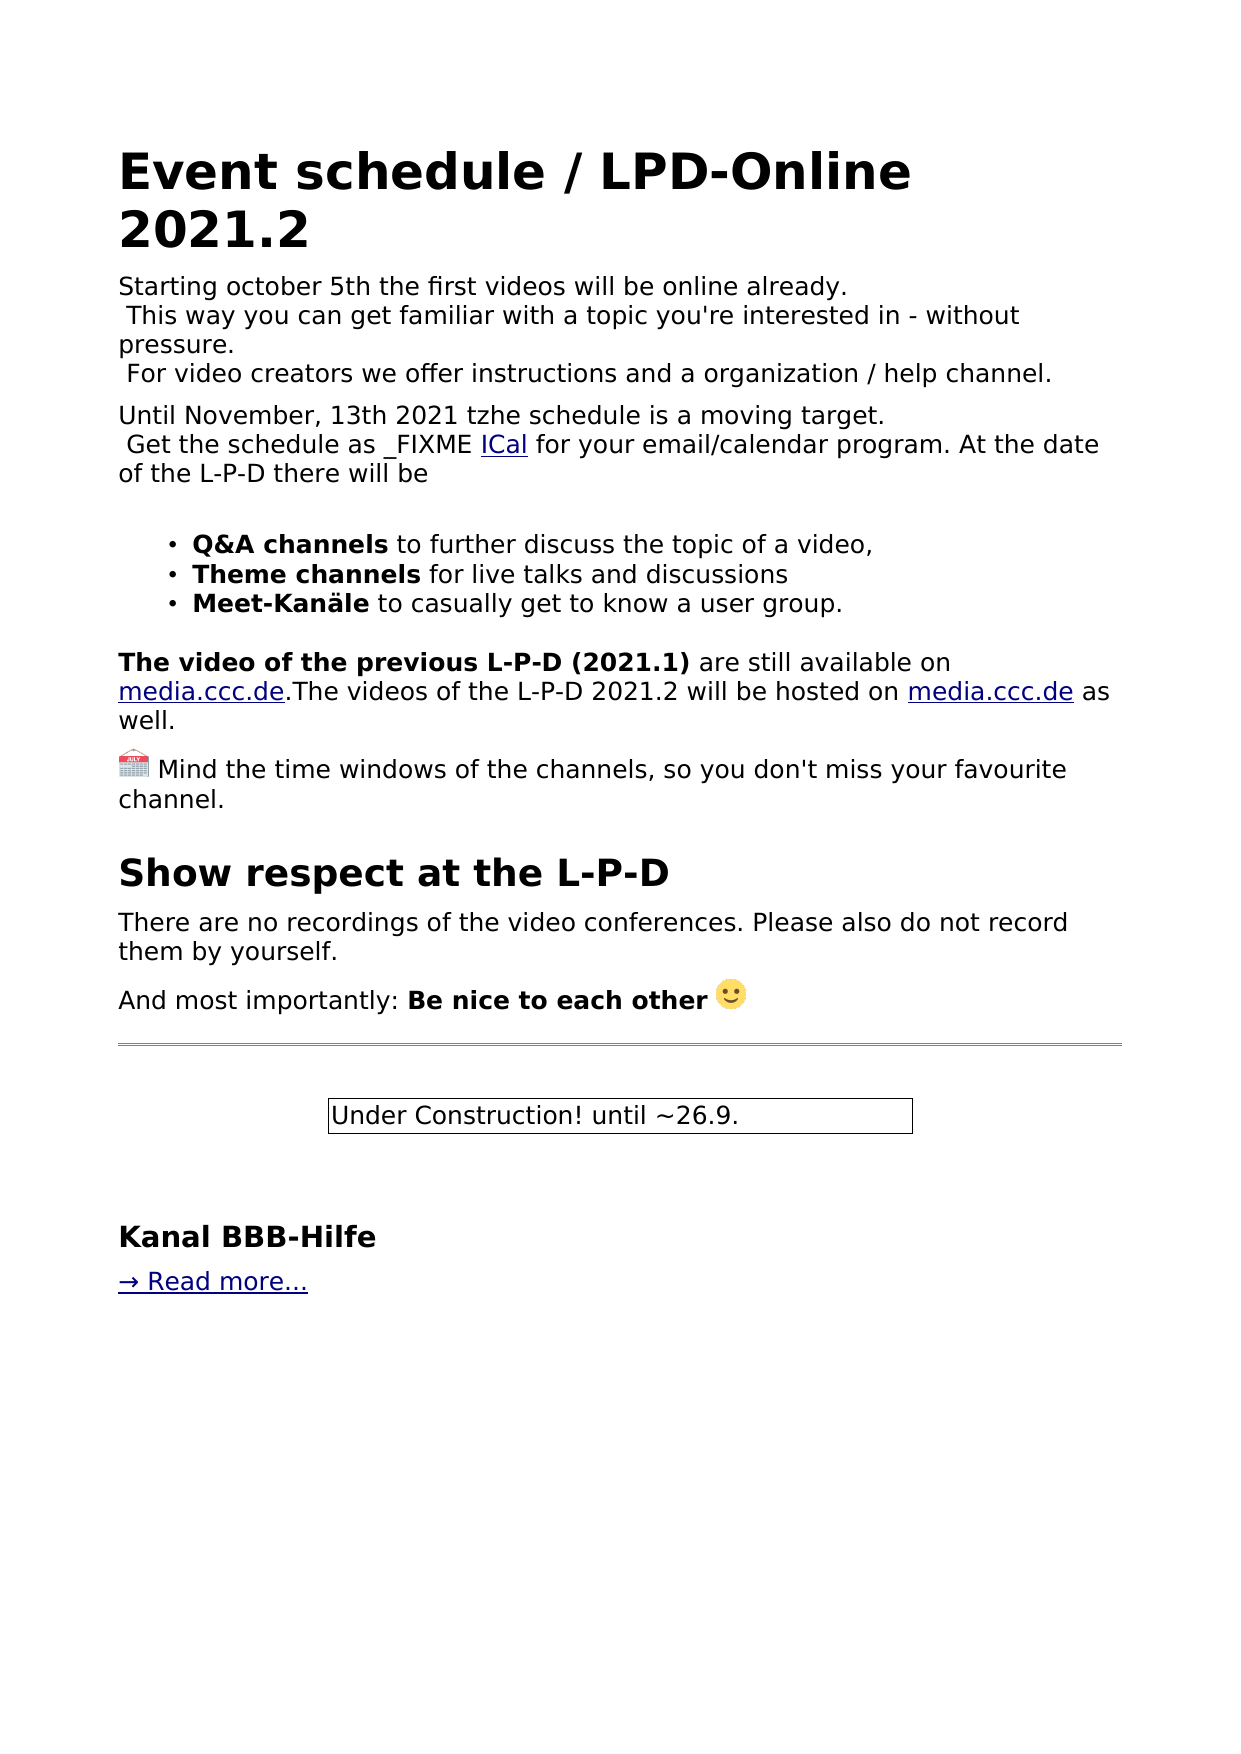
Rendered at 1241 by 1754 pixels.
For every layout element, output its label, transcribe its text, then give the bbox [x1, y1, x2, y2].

text Until November, 13th 2021 tzhe schedule is a moving target. Get the schedule as _FIXME ICal for your email/calendar program. At the date of the L-P-D there will be [118, 401, 1122, 489]
text And most importantly: Be nice to each other [118, 978, 1122, 1016]
text → Read more... [118, 1267, 1122, 1296]
text Starting october 5th the first videos will be online already. This way you can get familiar with a topic you're interested in - without pressure. For video creators we offer instructions and a organization / help channel. [118, 272, 1122, 389]
text There are no recordings of the video conferences. Please also do not record them by yourself. [118, 908, 1122, 966]
picture [118, 747, 150, 779]
text The video of the previous L-P-D (2021.1) are still available on media.ccc.de.The videos of the L-P-D 2021.2 will be hosted on media.ccc.de as well. [118, 648, 1122, 735]
subtitle Kanal BBB-Hilfe [118, 1221, 1122, 1255]
subtitle Event schedule / LPD-Online 2021.2 [118, 143, 1122, 259]
list Theme channels for live talks and discussions [177, 560, 1122, 589]
table_header Under Construction! until ~26.9. [329, 1099, 912, 1133]
list Q&A channels to further discuss the topic of a video, [177, 531, 1122, 560]
picture [715, 978, 747, 1010]
subtitle Show respect at the L-P-D [118, 852, 1122, 895]
text Mind the time windows of the channels, so you don't miss your favourite channel. [118, 748, 1122, 814]
list Meet-Kanäle to casually get to know a user group. [177, 589, 1122, 618]
